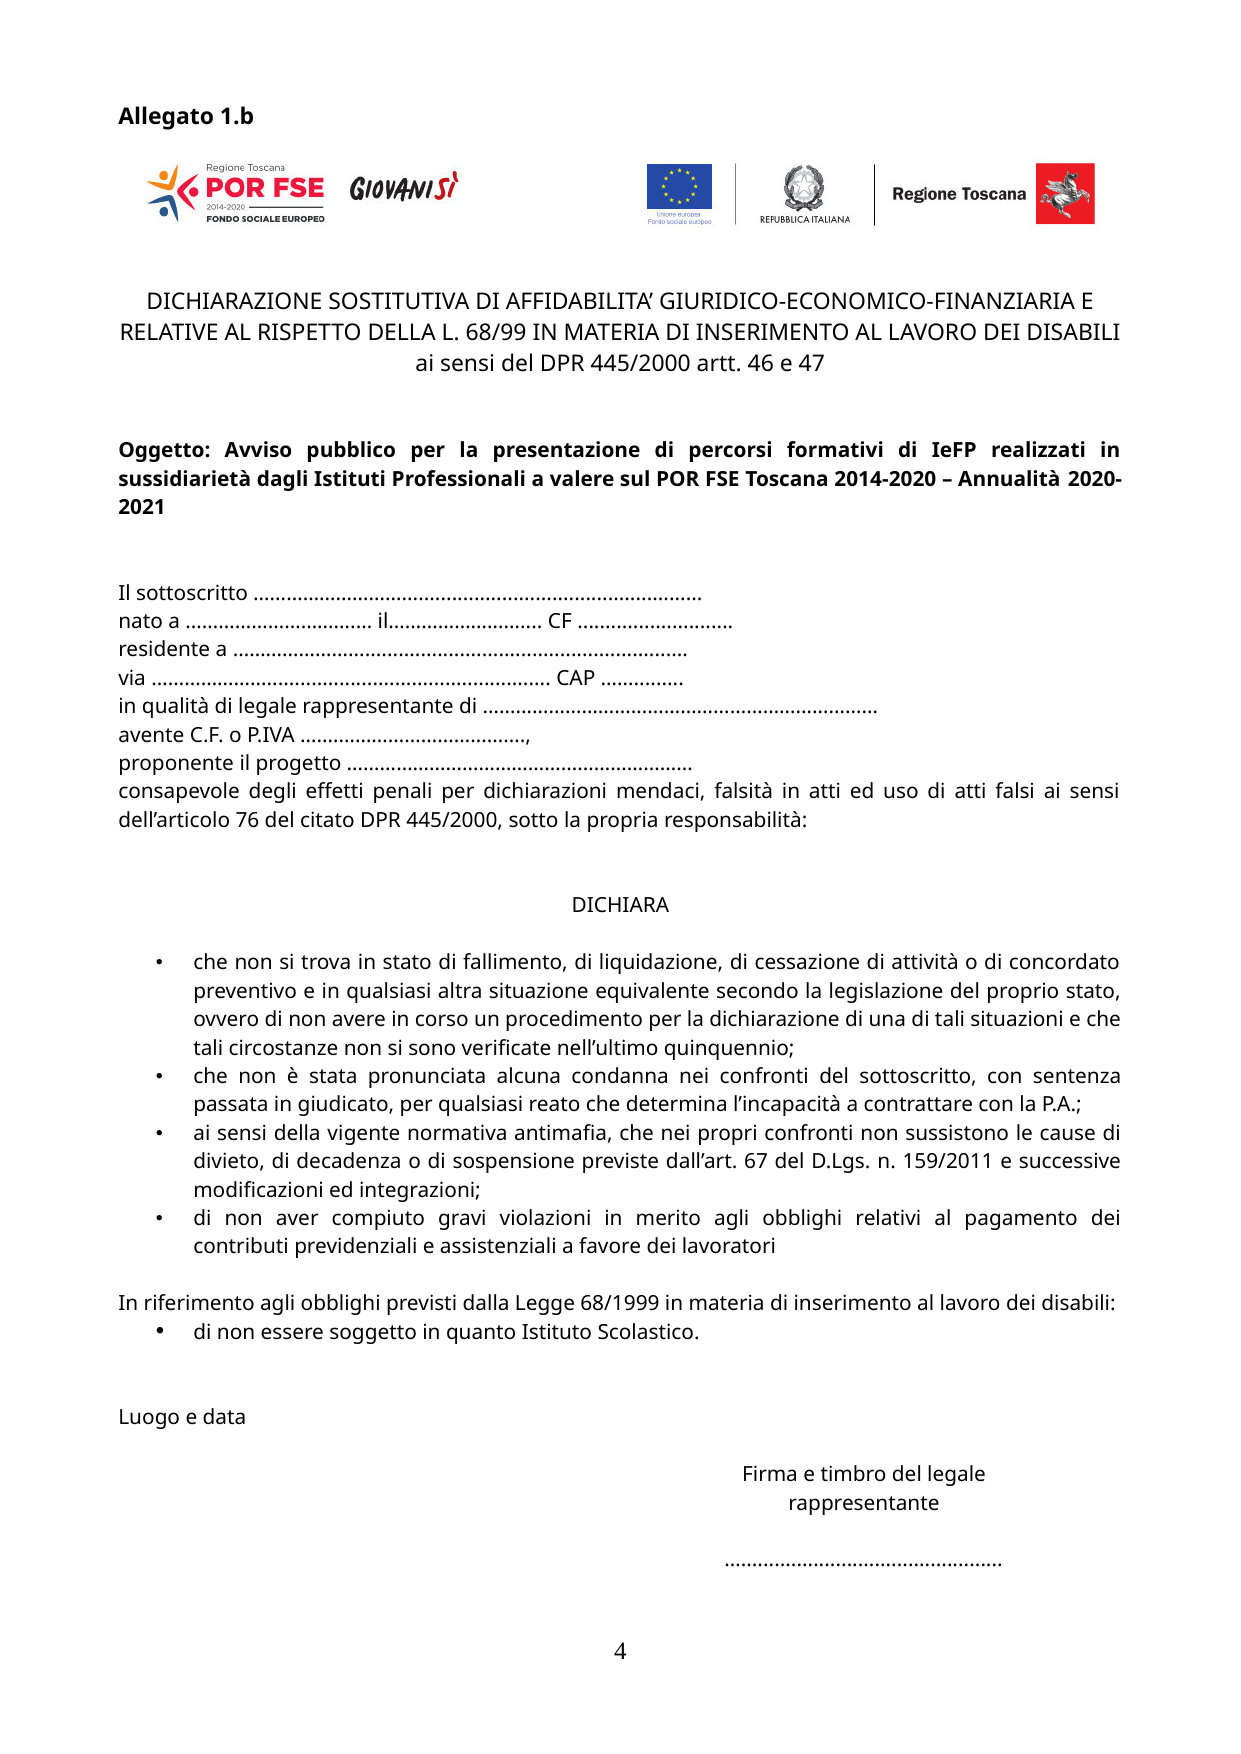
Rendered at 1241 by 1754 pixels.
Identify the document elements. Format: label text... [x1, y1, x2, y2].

list che non è stata pronunciata alcuna condanna nei confronti del sottoscritto, con sentenza passata in giudicato, per qualsiasi reato che determina l’incapacità a contrattare con la P.A.; [156, 1061, 1122, 1118]
text DICHIARAZIONE SOSTITUTIVA DI AFFIDABILITA’ GIURIDICO-ECONOMICO-FINANZIARIA E RELATIVE AL RISPETTO DELLA L. 68/99 IN MATERIA DI INSERIMENTO AL LAVORO DEI DISABILI ai sensi del DPR 445/2000 artt. 46 e 47 [118, 285, 1122, 378]
text …............................................... [605, 1544, 1122, 1573]
list di non essere soggetto in quanto Istituto Scolastico. [156, 1317, 1122, 1345]
text proponente il progetto ……………………………………………………… [118, 748, 1122, 777]
text DICHIARA [118, 890, 1122, 919]
text consapevole degli effetti penali per dichiarazioni mendaci, falsità in atti ed uso di atti falsi ai sensi dell’articolo 76 del citato DPR 445/2000, sotto la propria responsabilità: [118, 777, 1122, 833]
text Luogo e data [118, 1402, 1122, 1431]
list ai sensi della vigente normativa antimafia, che nei propri confronti non sussistono le cause di divieto, di decadenza o di sospensione previste dall’art. 67 del D.Lgs. n. 159/2011 e successive modificazioni ed integrazioni; [156, 1118, 1122, 1203]
text nato a ………………………….… il…………………….... CF ............................ [118, 606, 1122, 634]
text Oggetto: Avviso pubblico per la presentazione di percorsi formativi di IeFP realizzati in sussidiarietà dagli Istituti Professionali a valere sul POR FSE Toscana 2014-2020 – Annualità 2020-2021 [118, 435, 1122, 521]
list che non si trova in stato di fallimento, di liquidazione, di cessazione di attività o di concordato preventivo e in qualsiasi altra situazione equivalente secondo la legislazione del proprio stato, ovvero di non avere in corso un procedimento per la dichiarazione di una di tali situazioni e che tali circostanze non si sono verificate nell’ultimo quinquennio; [156, 947, 1122, 1061]
list di non aver compiuto gravi violazioni in merito agli obblighi relativi al pagamento dei contributi previdenziali e assistenziali a favore dei lavoratori [156, 1203, 1122, 1260]
text Firma e timbro del legale [605, 1459, 1122, 1488]
text avente C.F. o P.IVA ….………………………………., [118, 720, 1122, 748]
text Il sottoscritto ………………………...................................................... [118, 578, 1122, 606]
text in qualità di legale rappresentante di ……………………………………………………………… [118, 691, 1122, 720]
text residente a …………………............................................................. [118, 634, 1122, 663]
subtitle Allegato 1.b [118, 100, 1122, 131]
text via …………………................................................... CAP ……......... [118, 663, 1122, 691]
text rappresentante [605, 1488, 1122, 1516]
text In riferimento agli obblighi previsti dalla Legge 68/1999 in materia di inserimento al lavoro dei disabili: [118, 1288, 1122, 1317]
picture [130, 140, 1114, 256]
